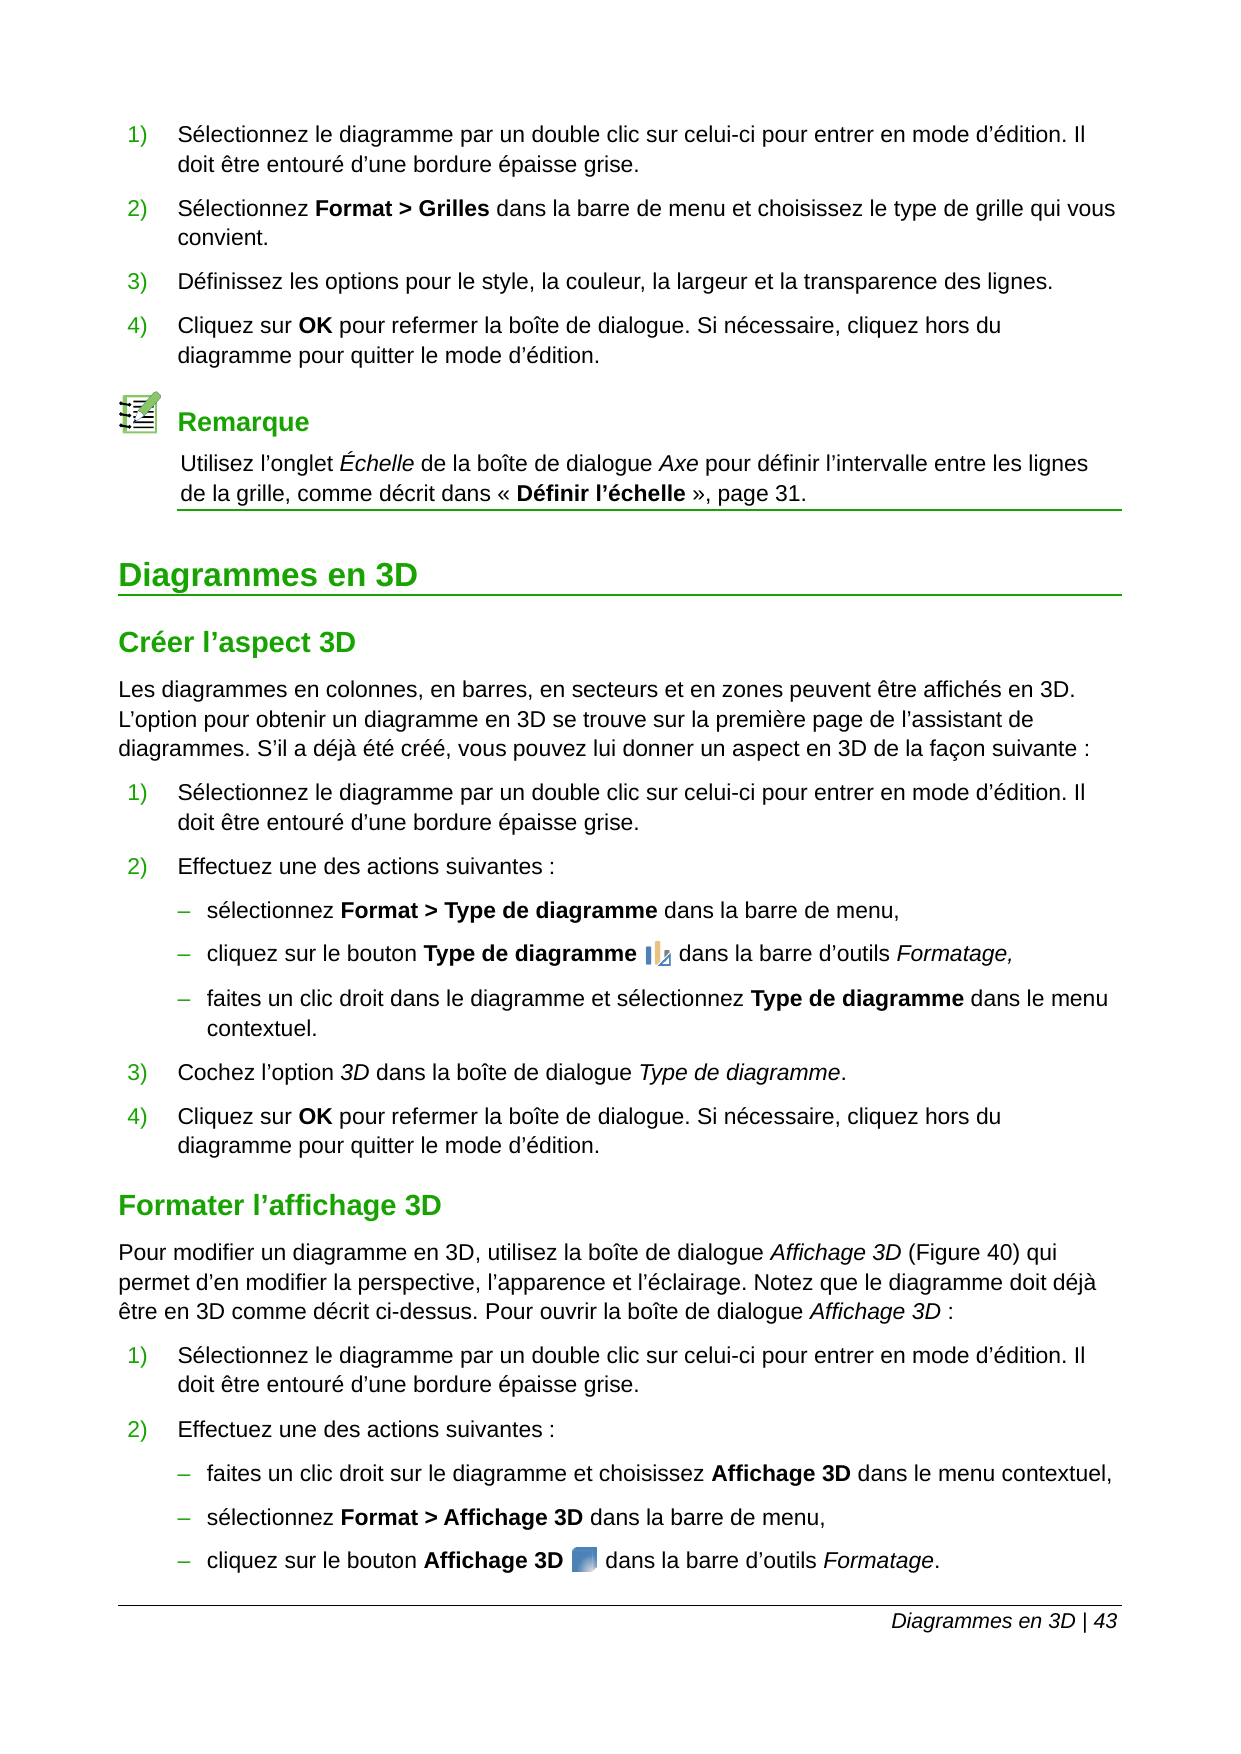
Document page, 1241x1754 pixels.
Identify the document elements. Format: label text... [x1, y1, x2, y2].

list Sélectionnez le diagramme par un double clic sur celui-ci pour entrer en mode d’édition. Il doit être entouré d’une bordure épaisse grise. [148, 776, 1122, 835]
picture [569, 1545, 599, 1574]
text Utilisez l’onglet Échelle de la boîte de dialogue Axe pour définir l’intervalle entre les lignes de la grille, comme décrit dans « Définir l’échelle », page 31. [177, 444, 1122, 509]
list dans la barre d’outils Formatage, [673, 938, 1122, 967]
list sélectionnez Format > Affichage 3D dans la barre de menu, [177, 1501, 1122, 1530]
list Remarque [118, 390, 1122, 437]
list Cliquez sur OK pour refermer la boîte de dialogue. Si nécessaire, cliquez hors du diagramme pour quitter le mode d’édition. [148, 1099, 1122, 1158]
subtitle Créer l’aspect 3D [118, 625, 1122, 659]
list cliquez sur le bouton Type de diagramme [177, 938, 643, 967]
list Sélectionnez le diagramme par un double clic sur celui-ci pour entrer en mode d’édition. Il doit être entouré d’une bordure épaisse grise. [148, 1339, 1122, 1398]
list Effectuez une des actions suivantes : [148, 850, 1122, 879]
subtitle Diagrammes en 3D [118, 555, 1122, 594]
subtitle Formater l’affichage 3D [118, 1188, 1122, 1221]
list Sélectionnez Format > Grilles dans la barre de menu et choisissez le type de grille qui vous convient. [148, 192, 1122, 251]
list faites un clic droit sur le diagramme et choisissez Affichage 3D dans le menu contextuel, [177, 1456, 1122, 1486]
text Les diagrammes en colonnes, en barres, en secteurs et en zones peuvent être affichés en 3D. L’option pour obtenir un diagramme en 3D se trouve sur la première page de l’assistant de diagrammes. S’il a déjà été créé, vous pouvez lui donner un aspect en 3D de la façon suivante : [118, 673, 1122, 762]
list Définissez les options pour le style, la couleur, la largeur et la transparence des lignes. [148, 265, 1122, 295]
list Effectuez une des actions suivantes : [148, 1412, 1122, 1442]
list sélectionnez Format > Type de diagramme dans la barre de menu, [177, 894, 1122, 923]
list Cochez l’option 3D dans la boîte de dialogue Type de diagramme. [148, 1056, 1122, 1085]
text Pour modifier un diagramme en 3D, utilisez la boîte de dialogue Affichage 3D (Figure 40) qui permet d’en modifier la perspective, l’apparence et l’éclairage. Notez que le diagramme doit déjà être en 3D comme décrit ci-dessus. Pour ouvrir la boîte de dialogue Affichage 3D : [118, 1236, 1122, 1324]
list faites un clic droit dans le diagramme et sélectionnez Type de diagramme dans le menu contextuel. [177, 982, 1122, 1041]
list cliquez sur le bouton Affichage 3D dans la barre d’outils Formatage. [177, 1544, 1122, 1574]
list Cliquez sur OK pour refermer la boîte de dialogue. Si nécessaire, cliquez hors du diagramme pour quitter le mode d’édition. [148, 309, 1122, 368]
list Sélectionnez le diagramme par un double clic sur celui-ci pour entrer en mode d’édition. Il doit être entouré d’une bordure épaisse grise. [148, 118, 1122, 177]
picture [643, 938, 673, 968]
